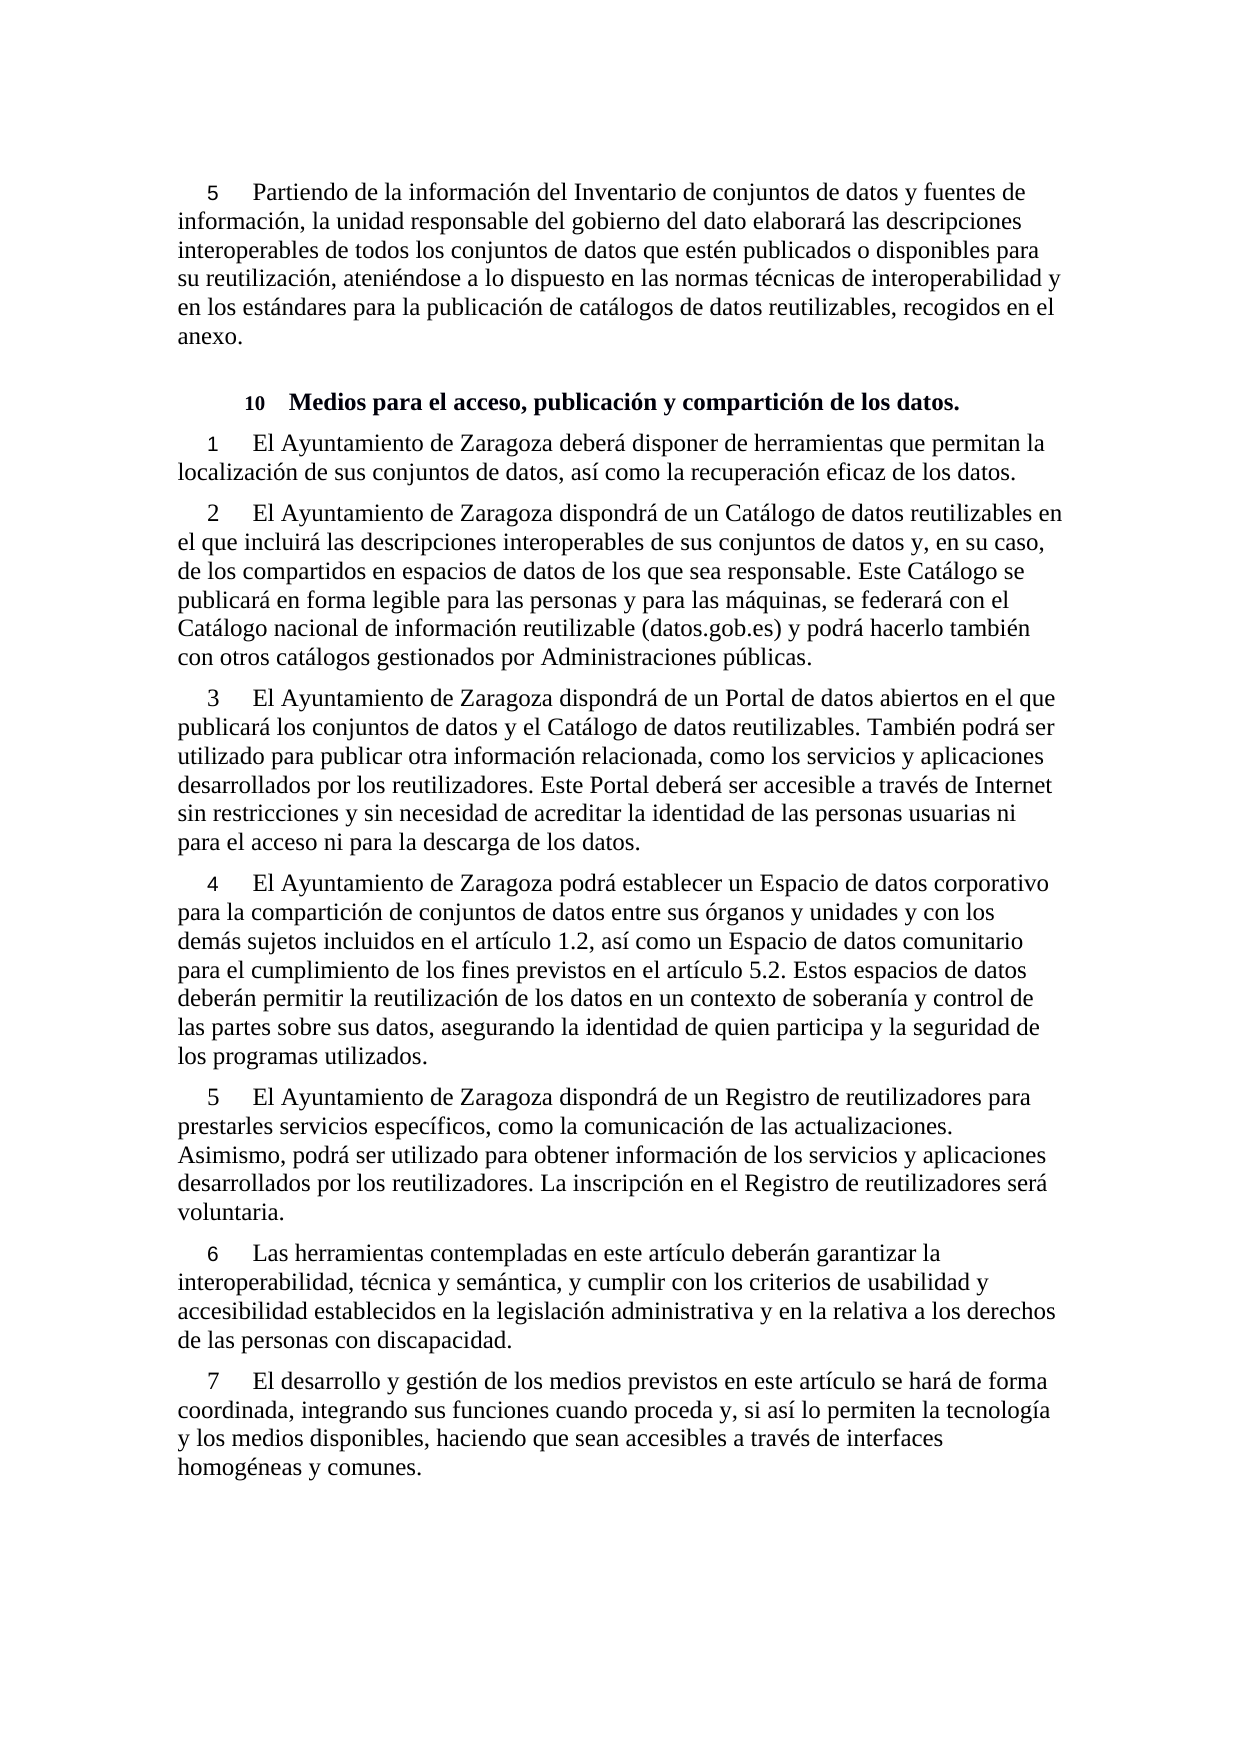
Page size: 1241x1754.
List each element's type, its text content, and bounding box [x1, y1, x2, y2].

list El Ayuntamiento de Zaragoza dispondrá de un Portal de datos abiertos en el que publicará los conjuntos de datos y el Catálogo de datos reutilizables. También podrá ser utilizado para publicar otra información relacionada, como los servicios y aplicaciones desarrollados por los reutilizadores. Este Portal deberá ser accesible a través de Internet sin restricciones y sin necesidad de acreditar la identidad de las personas usuarias ni para el acceso ni para la descarga de los datos. [177, 683, 1063, 856]
subtitle Medios para el acceso, publicación y compartición de los datos. [244, 387, 1063, 416]
list El Ayuntamiento de Zaragoza dispondrá de un Registro de reutilizadores para prestarles servicios específicos, como la comunicación de las actualizaciones. Asimismo, podrá ser utilizado para obtener información de los servicios y aplicaciones desarrollados por los reutilizadores. La inscripción en el Registro de reutilizadores será voluntaria. [177, 1082, 1063, 1226]
list El Ayuntamiento de Zaragoza deberá disponer de herramientas que permitan la localización de sus conjuntos de datos, así como la recuperación eficaz de los datos. [177, 428, 1063, 486]
list El Ayuntamiento de Zaragoza podrá establecer un Espacio de datos corporativo para la compartición de conjuntos de datos entre sus órganos y unidades y con los demás sujetos incluidos en el artículo 1.2, así como un Espacio de datos comunitario para el cumplimiento de los fines previstos en el artículo 5.2. Estos espacios de datos deberán permitir la reutilización de los datos en un contexto de soberanía y control de las partes sobre sus datos, asegurando la identidad de quien participa y la seguridad de los programas utilizados. [177, 868, 1063, 1070]
list Las herramientas contempladas en este artículo deberán garantizar la interoperabilidad, técnica y semántica, y cumplir con los criterios de usabilidad y accesibilidad establecidos en la legislación administrativa y en la relativa a los derechos de las personas con discapacidad. [177, 1238, 1063, 1353]
list El desarrollo y gestión de los medios previstos en este artículo se hará de forma coordinada, integrando sus funciones cuando proceda y, si así lo permiten la tecnología y los medios disponibles, haciendo que sean accesibles a través de interfaces homogéneas y comunes. [177, 1366, 1063, 1481]
list El Ayuntamiento de Zaragoza dispondrá de un Catálogo de datos reutilizables en el que incluirá las descripciones interoperables de sus conjuntos de datos y, en su caso, de los compartidos en espacios de datos de los que sea responsable. Este Catálogo se publicará en forma legible para las personas y para las máquinas, se federará con el Catálogo nacional de información reutilizable (datos.gob.es) y podrá hacerlo también con otros catálogos gestionados por Administraciones públicas. [177, 498, 1063, 671]
list Partiendo de la información del Inventario de conjuntos de datos y fuentes de información, la unidad responsable del gobierno del dato elaborará las descripciones interoperables de todos los conjuntos de datos que estén publicados o disponibles para su reutilización, ateniéndose a lo dispuesto en las normas técnicas de interoperabilidad y en los estándares para la publicación de catálogos de datos reutilizables, recogidos en el anexo. [177, 177, 1063, 350]
